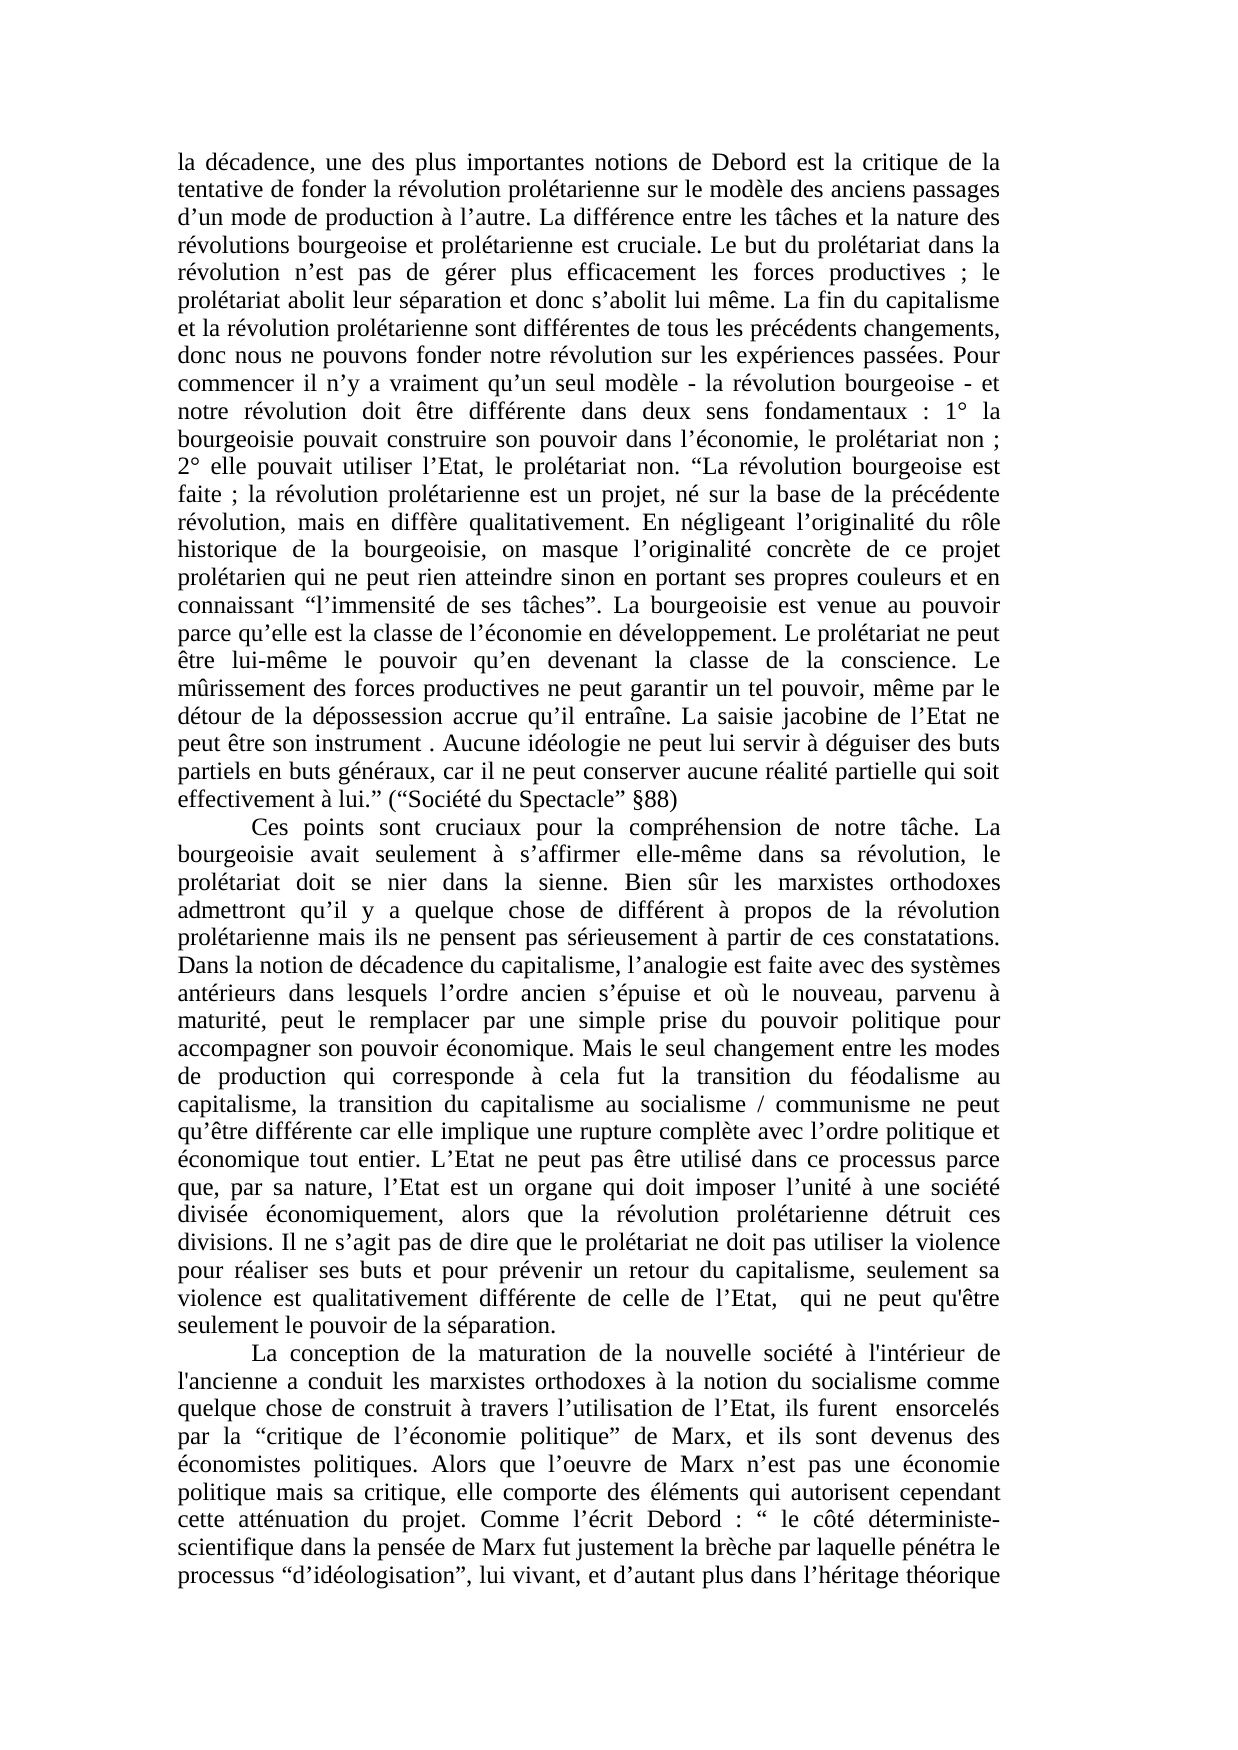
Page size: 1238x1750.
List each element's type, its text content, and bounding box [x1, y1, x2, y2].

text La conception de la maturation de la nouvelle société à l'intérieur de l'ancienne a conduit les marxistes orthodoxes à la notion du socialisme comme quelque chose de construit à travers l’utilisation de l’Etat, ils furent ensorcelés par la “critique de l’économie politique” de Marx, et ils sont devenus des économistes politiques. Alors que l’oeuvre de Marx n’est pas une économie politique mais sa critique, elle comporte des éléments qui autorisent cependant cette atténuation du projet. Comme l’écrit Debord : “ le côté déterministe-scientifique dans la pensée de Marx fut justement la brèche par laquelle pénétra le processus “d’idéologisation”, lui vivant, et d’autant plus dans l’héritage théorique [177, 1339, 1001, 1588]
text la décadence, une des plus importantes notions de Debord est la critique de la tentative de fonder la révolution prolétarienne sur le modèle des anciens passages d’un mode de production à l’autre. La différence entre les tâches et la nature des révolutions bourgeoise et prolétarienne est cruciale. Le but du prolétariat dans la révolution n’est pas de gérer plus efficacement les forces productives ; le prolétariat abolit leur séparation et donc s’abolit lui même. La fin du capitalisme et la révolution prolétarienne sont différentes de tous les précédents changements, donc nous ne pouvons fonder notre révolution sur les expériences passées. Pour commencer il n’y a vraiment qu’un seul modèle - la révolution bourgeoise - et notre révolution doit être différente dans deux sens fondamentaux : 1° la bourgeoisie pouvait construire son pouvoir dans l’économie, le prolétariat non ; 2° elle pouvait utiliser l’Etat, le prolétariat non. “La révolution bourgeoise est faite ; la révolution prolétarienne est un projet, né sur la base de la précédente révolution, mais en diffère qualitativement. En négligeant l’originalité du rôle historique de la bourgeoisie, on masque l’originalité concrète de ce projet prolétarien qui ne peut rien atteindre sinon en portant ses propres couleurs et en connaissant “l’immensité de ses tâches”. La bourgeoisie est venue au pouvoir parce qu’elle est la classe de l’économie en développement. Le prolétariat ne peut être lui-même le pouvoir qu’en devenant la classe de la conscience. Le mûrissement des forces productives ne peut garantir un tel pouvoir, même par le détour de la dépossession accrue qu’il entraîne. La saisie jacobine de l’Etat ne peut être son instrument . Aucune idéologie ne peut lui servir à déguiser des buts partiels en buts généraux, car il ne peut conserver aucune réalité partielle qui soit effectivement à lui.” (“Société du Spectacle” §88) [177, 148, 1001, 813]
text Ces points sont cruciaux pour la compréhension de notre tâche. La bourgeoisie avait seulement à s’affirmer elle-même dans sa révolution, le prolétariat doit se nier dans la sienne. Bien sûr les marxistes orthodoxes admettront qu’il y a quelque chose de différent à propos de la révolution prolétarienne mais ils ne pensent pas sérieusement à partir de ces constatations. Dans la notion de décadence du capitalisme, l’analogie est faite avec des systèmes antérieurs dans lesquels l’ordre ancien s’épuise et où le nouveau, parvenu à maturité, peut le remplacer par une simple prise du pouvoir politique pour accompagner son pouvoir économique. Mais le seul changement entre les modes de production qui corresponde à cela fut la transition du féodalisme au capitalisme, la transition du capitalisme au socialisme / communisme ne peut qu’être différente car elle implique une rupture complète avec l’ordre politique et économique tout entier. L’Etat ne peut pas être utilisé dans ce processus parce que, par sa nature, l’Etat est un organe qui doit imposer l’unité à une société divisée économiquement, alors que la révolution prolétarienne détruit ces divisions. Il ne s’agit pas de dire que le prolétariat ne doit pas utiliser la violence pour réaliser ses buts et pour prévenir un retour du capitalisme, seulement sa violence est qualitativement différente de celle de l’Etat, qui ne peut qu'être seulement le pouvoir de la séparation. [177, 813, 1001, 1339]
